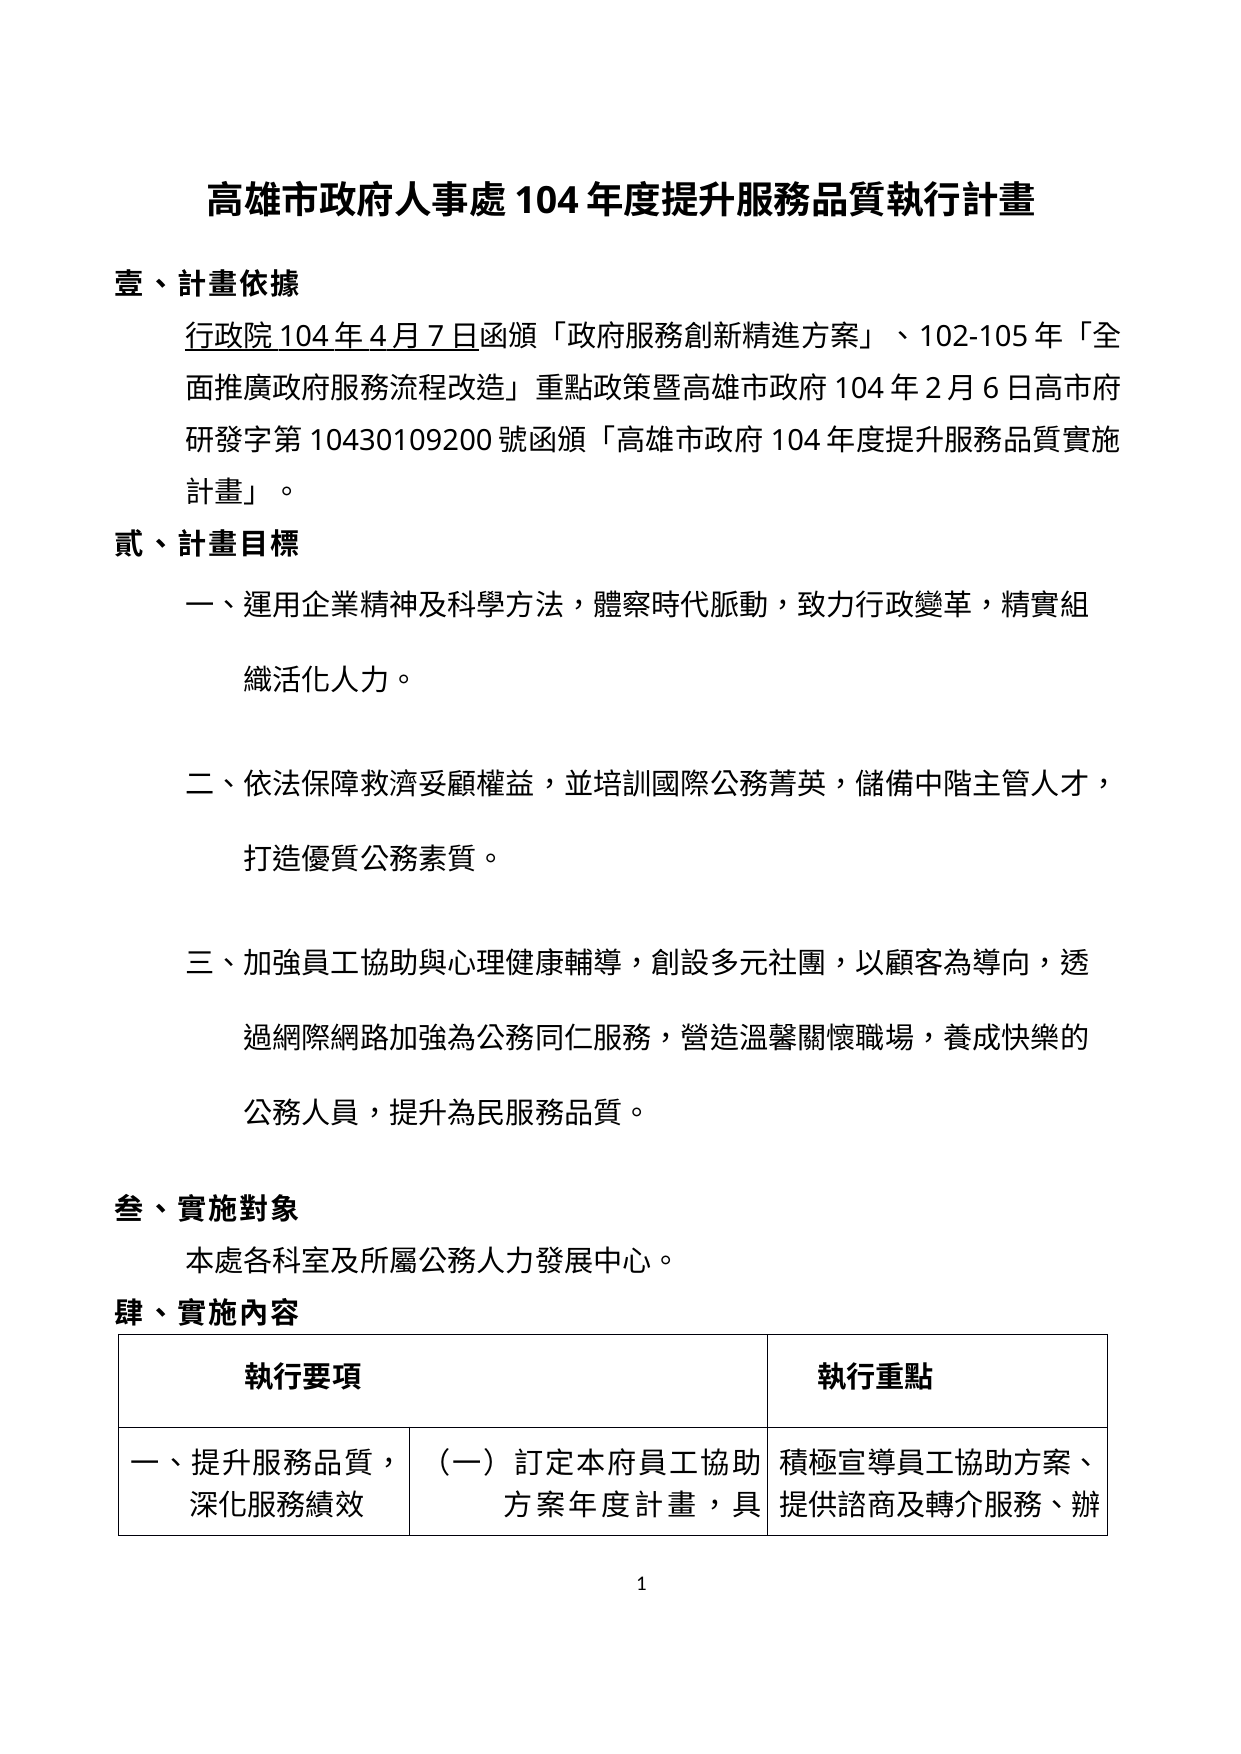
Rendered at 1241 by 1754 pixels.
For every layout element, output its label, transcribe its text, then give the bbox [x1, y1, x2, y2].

subtitle 壹、計畫依據 [114, 253, 1128, 305]
text 行政院104年4月7日函頒「政府服務創新精進方案」、102-105年「全面推廣政府服務流程改造」重點政策暨高雄市政府104年2月6日高市府研發字第10430109200號函頒「高雄市政府104年度提升服務品質實施計畫」。 [185, 305, 1122, 513]
subtitle 叁、實施對象 [114, 1178, 1128, 1230]
table_cell 一、提升服務品質，深化服務績效 [119, 1428, 409, 1535]
text 三、加強員工協助與心理健康輔導，創設多元社團，以顧客為導向，透過網際網路加強為公務同仁服務，營造溫馨關懷職場，養成快樂的公務人員，提升為民服務品質。 [185, 923, 1089, 1148]
table_cell （一）訂定本府員工協助方案年度計畫，具 [410, 1428, 767, 1535]
text 本處各科室及所屬公務人力發展中心。 [185, 1230, 1122, 1282]
table_header 執行要項 [119, 1335, 767, 1427]
text 高雄市政府人事處104年度提升服務品質執行計畫 [114, 173, 1128, 223]
subtitle 貳、計畫目標 [114, 513, 1128, 565]
table_header 執行重點 [768, 1335, 1107, 1427]
text 二、依法保障救濟妥顧權益，並培訓國際公務菁英，儲備中階主管人才，打造優質公務素質。 [185, 744, 1089, 894]
table_cell 積極宣導員工協助方案、提供諮商及轉介服務、辦 [768, 1428, 1107, 1535]
subtitle 肆、實施內容 [114, 1282, 1128, 1334]
text 一、運用企業精神及科學方法，體察時代脈動，致力行政變革，精實組織活化人力。 [185, 565, 1089, 715]
